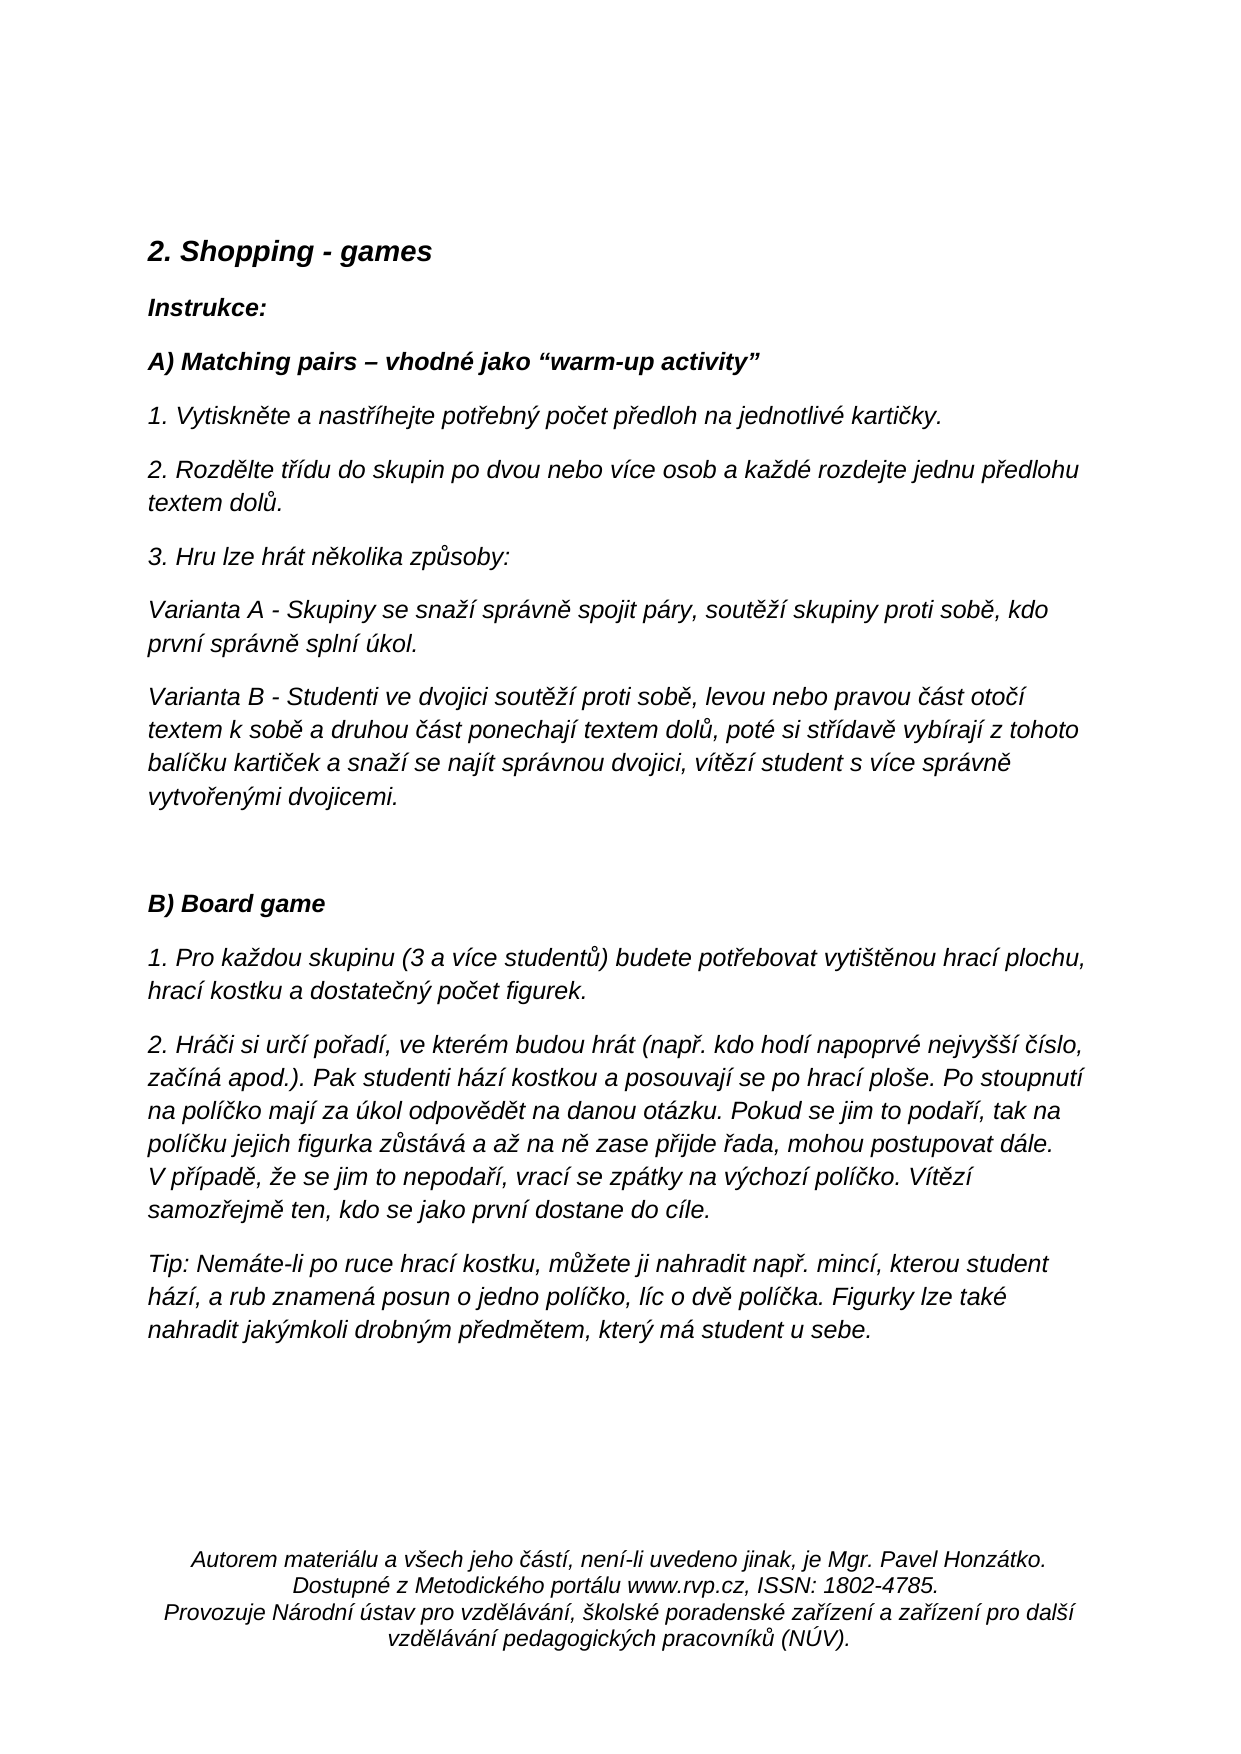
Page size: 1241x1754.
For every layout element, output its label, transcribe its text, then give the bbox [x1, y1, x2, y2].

text 1. Vytiskněte a nastříhejte potřebný počet předloh na jednotlivé kartičky. [148, 401, 1093, 430]
text 1. Pro každou skupinu (3 a více studentů) budete potřebovat vytištěnou hrací plochu, hrací kostku a dostatečný počet figurek. [148, 943, 1093, 1005]
text A) Matching pairs – vhodné jako “warm-up activity” [148, 347, 1093, 376]
text Varianta A - Skupiny se snaží správně spojit páry, soutěží skupiny proti sobě, kdo první správně splní úkol. [148, 596, 1093, 657]
text Varianta B - Studenti ve dvojici soutěží proti sobě, levou nebo pravou část otočí textem k sobě a druhou část ponechají textem dolů, poté si střídavě vybírají z tohoto balíčku kartiček a snaží se najít správnou dvojici, vítězí student s více správně vytvořenými dvojicemi. [148, 682, 1093, 810]
text B) Board game [148, 889, 1093, 918]
text 2. Rozdělte třídu do skupin po dvou nebo více osob a každé rozdejte jednu předlohu textem dolů. [148, 455, 1093, 517]
text 2. Shopping - games [148, 234, 1093, 267]
text Tip: Nemáte-li po ruce hrací kostku, můžete ji nahradit např. mincí, kterou student hází, a rub znamená posun o jedno políčko, líc o dvě políčka. Figurky lze také nahradit jakýmkoli drobným předmětem, který má student u sebe. [148, 1249, 1093, 1344]
text 2. Hráči si určí pořadí, ve kterém budou hrát (např. kdo hodí napoprvé nejvyšší číslo, začíná apod.). Pak studenti hází kostkou a posouvají se po hrací ploše. Po stoupnutí na políčko mají za úkol odpovědět na danou otázku. Pokud se jim to podaří, tak na políčku jejich figurka zůstává a až na ně zase přijde řada, mohou postupovat dále. V případě, že se jim to nepodaří, vrací se zpátky na výchozí políčko. Vítězí samozřejmě ten, kdo se jako první dostane do cíle. [148, 1030, 1093, 1224]
text Instrukce: [148, 293, 1093, 322]
text 3. Hru lze hrát několika způsoby: [148, 542, 1093, 570]
